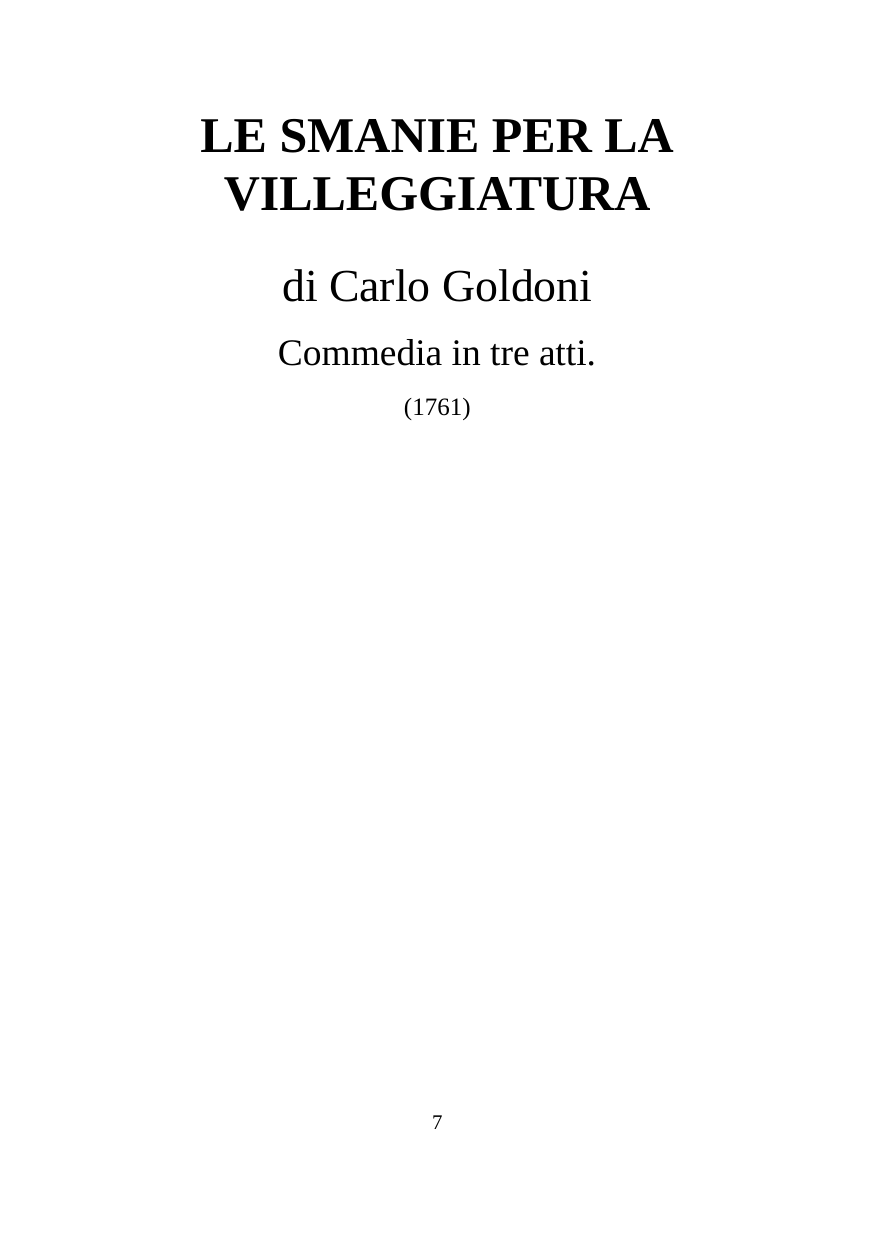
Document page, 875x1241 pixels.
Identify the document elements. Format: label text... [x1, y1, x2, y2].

title di Carlo Goldoni [106, 259, 768, 311]
title LE SMANIE PER LA VILLEGGIATURA [106, 106, 768, 221]
subtitle Commedia in tre atti. [106, 330, 768, 373]
subtitle (1761) [106, 392, 768, 421]
